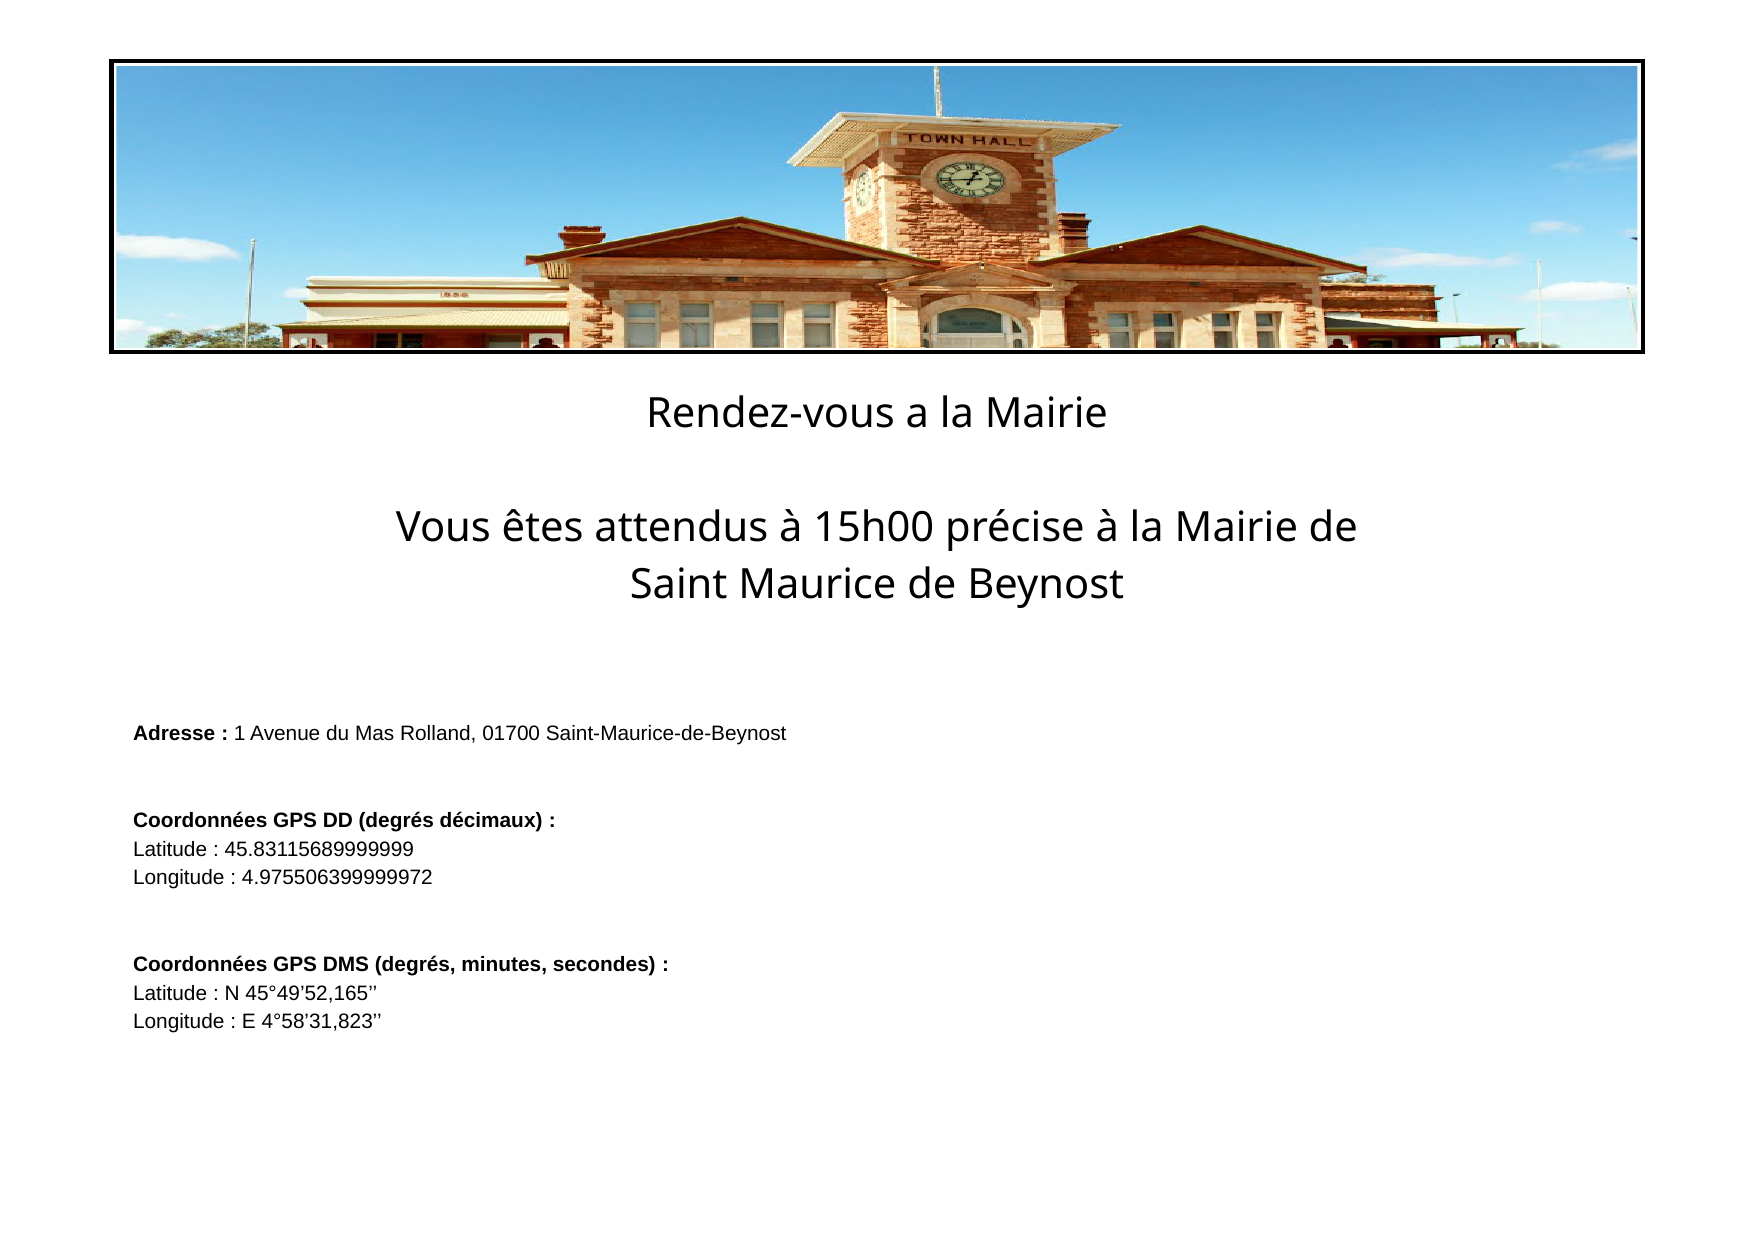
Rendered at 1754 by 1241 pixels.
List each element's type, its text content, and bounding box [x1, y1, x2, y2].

text Rendez-vous a la Mairie [59, 383, 1695, 440]
text Saint Maurice de Beynost [59, 553, 1695, 610]
text Vous êtes attendus à 15h00 précise à la Mairie de [59, 497, 1695, 553]
text Coordonnées GPS DD (degrés décimaux) : Latitude : 45.83115689999999 Longitude : 4.975506399999972 [133, 808, 1695, 889]
text Coordonnées GPS DMS (degrés, minutes, secondes) : Latitude : N 45°49’52,165’’ Longitude : E 4°58’31,823’’ [133, 952, 1695, 1033]
picture [116, 66, 1638, 348]
text Adresse : 1 Avenue du Mas Rolland, 01700 Saint-Maurice-de-Beynost [133, 721, 1695, 745]
